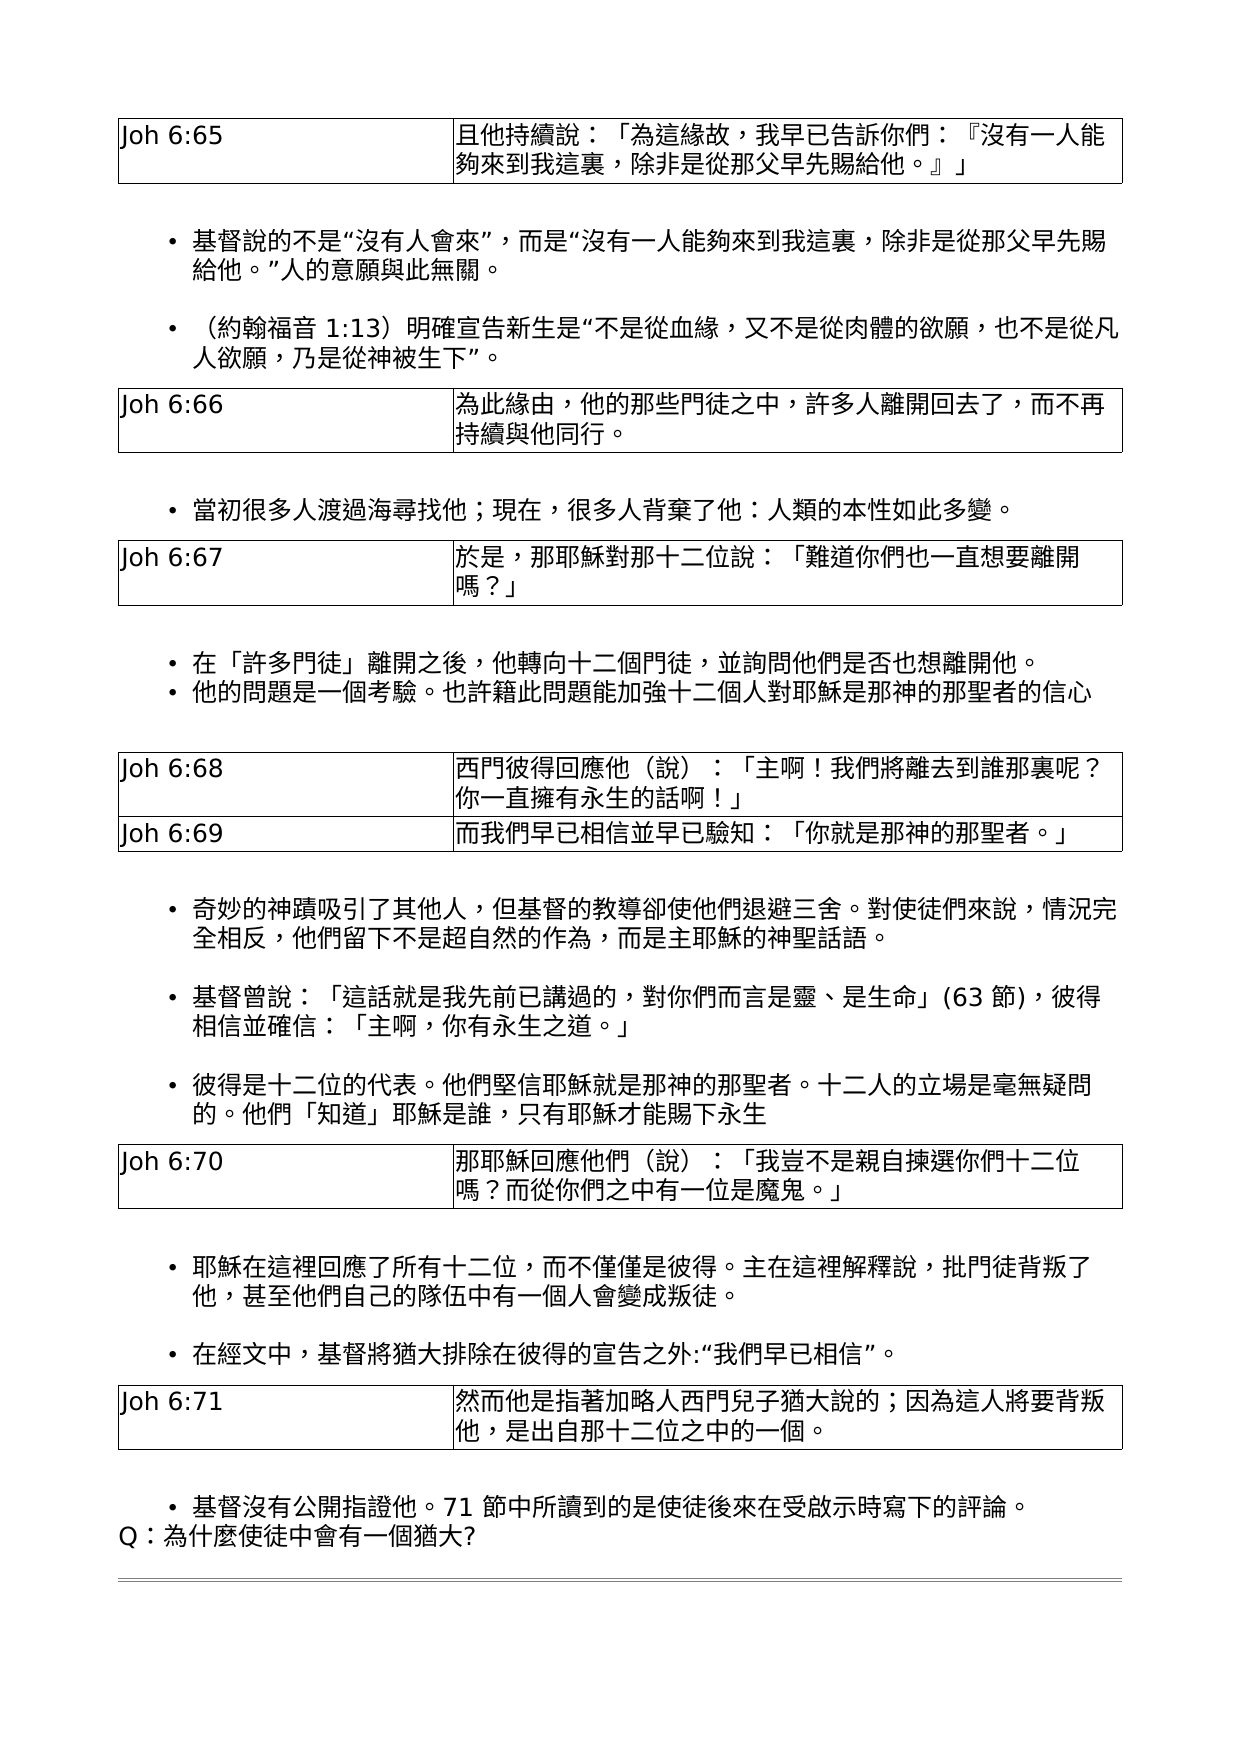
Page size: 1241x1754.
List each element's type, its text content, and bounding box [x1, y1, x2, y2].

list 彼得是十二位的代表。他們堅信耶穌就是那神的那聖者。十二人的立場是毫無疑問的。他們「知道」耶穌是誰，只有耶穌才能賜下永生 [177, 1071, 1122, 1129]
table_cell Joh 6:69 [119, 817, 453, 851]
table_header 西門彼得回應他（說）：「主啊！我們將離去到誰那裏呢？你一直擁有永生的話啊！」 [454, 753, 1122, 816]
table_header Joh 6:68 [119, 753, 453, 816]
table_header 那耶穌回應他們（說）：「我豈不是親自揀選你們十二位嗎？而從你們之中有一位是魔鬼。」 [454, 1145, 1122, 1208]
text Q：為什麼使徒中會有一個猶大? [118, 1522, 1122, 1551]
list 耶穌在這裡回應了所有十二位，而不僅僅是彼得。主在這裡解釋說，批門徒背叛了他，甚至他們自己的隊伍中有一個人會變成叛徒。 [177, 1253, 1122, 1311]
list 在經文中，基督將猶大排除在彼得的宣告之外:“我們早已相信”。 [177, 1341, 1122, 1370]
table_header Joh 6:65 [119, 119, 453, 182]
list 在「許多門徒」離開之後，他轉向十二個門徒，並詢問他們是否也想離開他。 [177, 649, 1122, 678]
table_header Joh 6:70 [119, 1145, 453, 1208]
table_header Joh 6:66 [119, 389, 453, 452]
table_header 且他持續說：「為這緣故，我早已告訴你們：『沒有一人能夠來到我這裏，除非是從那父早先賜給他。』」 [454, 119, 1122, 182]
table_cell 而我們早已相信並早已驗知：「你就是那神的那聖者。」 [454, 817, 1122, 851]
table_header 為此緣由，他的那些門徒之中，許多人離開回去了，而不再持續與他同行。 [454, 389, 1122, 452]
table_header 於是，那耶穌對那十二位說：「難道你們也一直想要離開嗎？」 [454, 541, 1122, 604]
list 當初很多人渡過海尋找他；現在，很多人背棄了他：人類的本性如此多變。 [177, 496, 1122, 526]
list 基督沒有公開指證他。71 節中所讀到的是使徒後來在受啟示時寫下的評論。 [177, 1493, 1122, 1522]
list （約翰福音 1:13）明確宣告新生是“不是從血緣，又不是從肉體的欲願，也不是從凡人欲願，乃是從神被生下”。 [177, 314, 1122, 373]
list 奇妙的神蹟吸引了其他人，但基督的教導卻使他們退避三舍。對使徒們來說，情況完全相反，他們留下不是超自然的作為，而是主耶穌的神聖話語。 [177, 895, 1122, 954]
table_header 然而他是指著加略人西門兒子猶大說的；因為這人將要背叛他，是出自那十二位之中的一個。 [454, 1386, 1122, 1449]
list 基督曾說：「這話就是我先前已講過的，對你們而言是靈、是生命」(63 節)，彼得相信並確信：「主啊，你有永生之道。」 [177, 983, 1122, 1041]
list 他的問題是一個考驗。也許籍此問題能加強十二個人對耶穌是那神的那聖者的信心 [177, 678, 1122, 707]
list 基督說的不是“沒有人會來”，而是“沒有一人能夠來到我這裏，除非是從那父早先賜給他。”人的意願與此無關。 [177, 227, 1122, 285]
table_header Joh 6:71 [119, 1386, 453, 1449]
table_header Joh 6:67 [119, 541, 453, 604]
